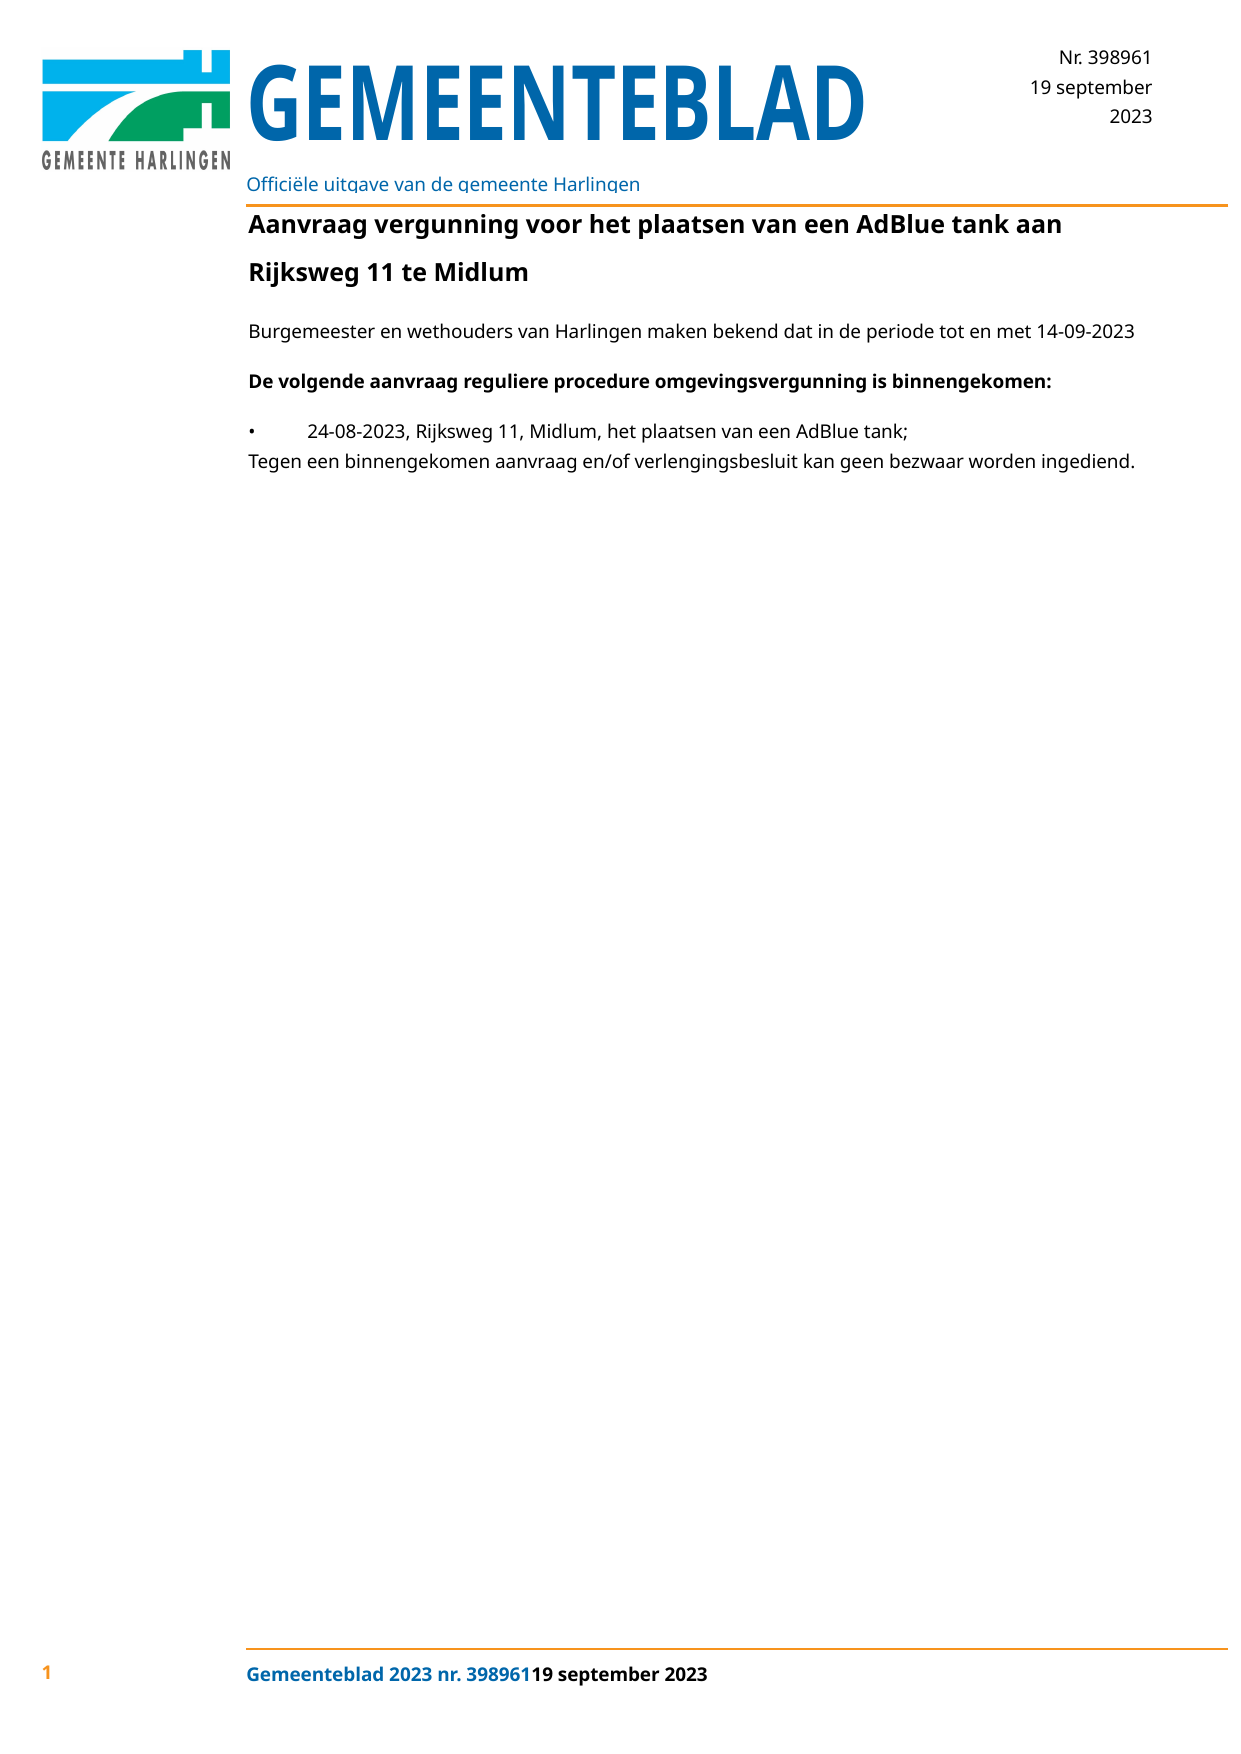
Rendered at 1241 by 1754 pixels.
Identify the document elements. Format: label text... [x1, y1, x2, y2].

text Burgemeester en wethouders van Harlingen maken bekend dat in de periode tot en met 14-09-2023 [248, 318, 1152, 344]
text Tegen een binnengekomen aanvraag en/of verlengingsbesluit kan geen bezwaar worden ingediend. [248, 448, 1152, 474]
text De volgende aanvraag reguliere procedure omgevingsvergunning is binnengekomen: [248, 368, 1152, 394]
list 24-08-2023, Rijksweg 11, Midlum, het plaatsen van een AdBlue tank; [248, 419, 1152, 444]
picture [41, 47, 231, 172]
text Aanvraag vergunning voor het plaatsen van een AdBlue tank aan Rijksweg 11 te Midlum [248, 207, 1152, 288]
